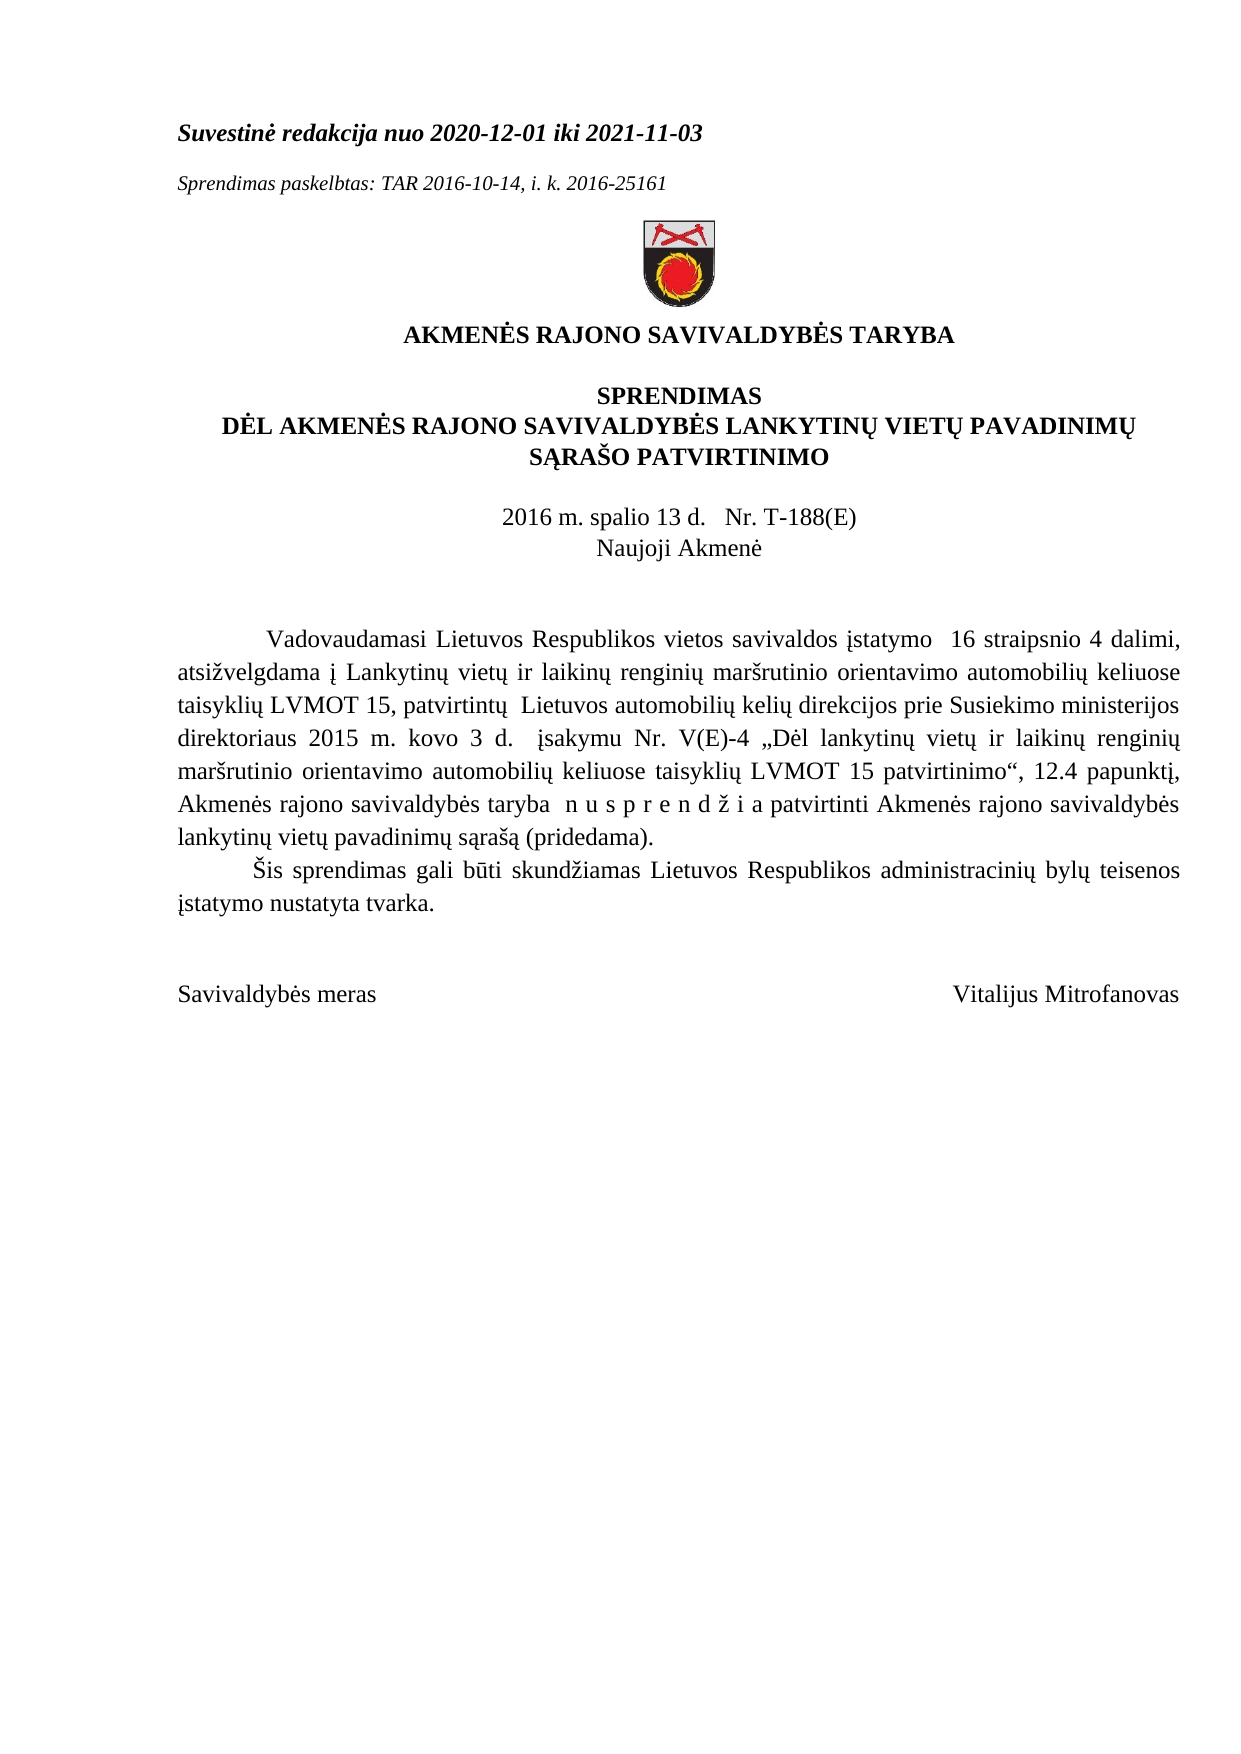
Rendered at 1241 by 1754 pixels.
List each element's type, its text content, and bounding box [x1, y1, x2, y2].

text Sprendimas paskelbtas: TAR 2016-10-14, i. k. 2016-25161 [177, 171, 1181, 195]
text Suvestinė redakcija nuo 2020-12-01 iki 2021-11-03 [177, 118, 1181, 147]
text Naujoji Akmenė [177, 533, 1181, 562]
text Savivaldybės meras Vitalijus Mitrofanovas [177, 979, 1181, 1007]
text AKMENĖS RAJONO SAVIVALDYBĖS TARYBA [177, 320, 1181, 349]
text SPRENDIMAS [177, 381, 1181, 409]
text 2016 m. spalio 13 d. Nr. T-188(E) [177, 502, 1181, 531]
text DĖL AKMENĖS RAJONO SAVIVALDYBĖS LANKYTINŲ VIETŲ PAVADINIMŲ SĄRAŠO PATVIRTINIMO [177, 411, 1181, 470]
text Šis sprendimas gali būti skundžiamas Lietuvos Respublikos administracinių bylų teisenos įstatymo nustatyta tvarka. [177, 855, 1181, 917]
text Vadovaudamasi Lietuvos Respublikos vietos savivaldos įstatymo 16 straipsnio 4 dalimi, atsižvelgdama į Lankytinų vietų ir laikinų renginių maršrutinio orientavimo automobilių keliuose taisyklių LVMOT 15, patvirtintų Lietuvos automobilių kelių direkcijos prie Susiekimo ministerijos direktoriaus 2015 m. kovo 3 d. įsakymu Nr. V(E)-4 „Dėl lankytinų vietų ir laikinų renginių maršrutinio orientavimo automobilių keliuose taisyklių LVMOT 15 patvirtinimo“, 12.4 papunktį, Akmenės rajono savivaldybės taryba n u s p r e n d ž i a patvirtinti Akmenės rajono savivaldybės lankytinų vietų pavadinimų sąrašą (pridedama). [177, 624, 1181, 851]
